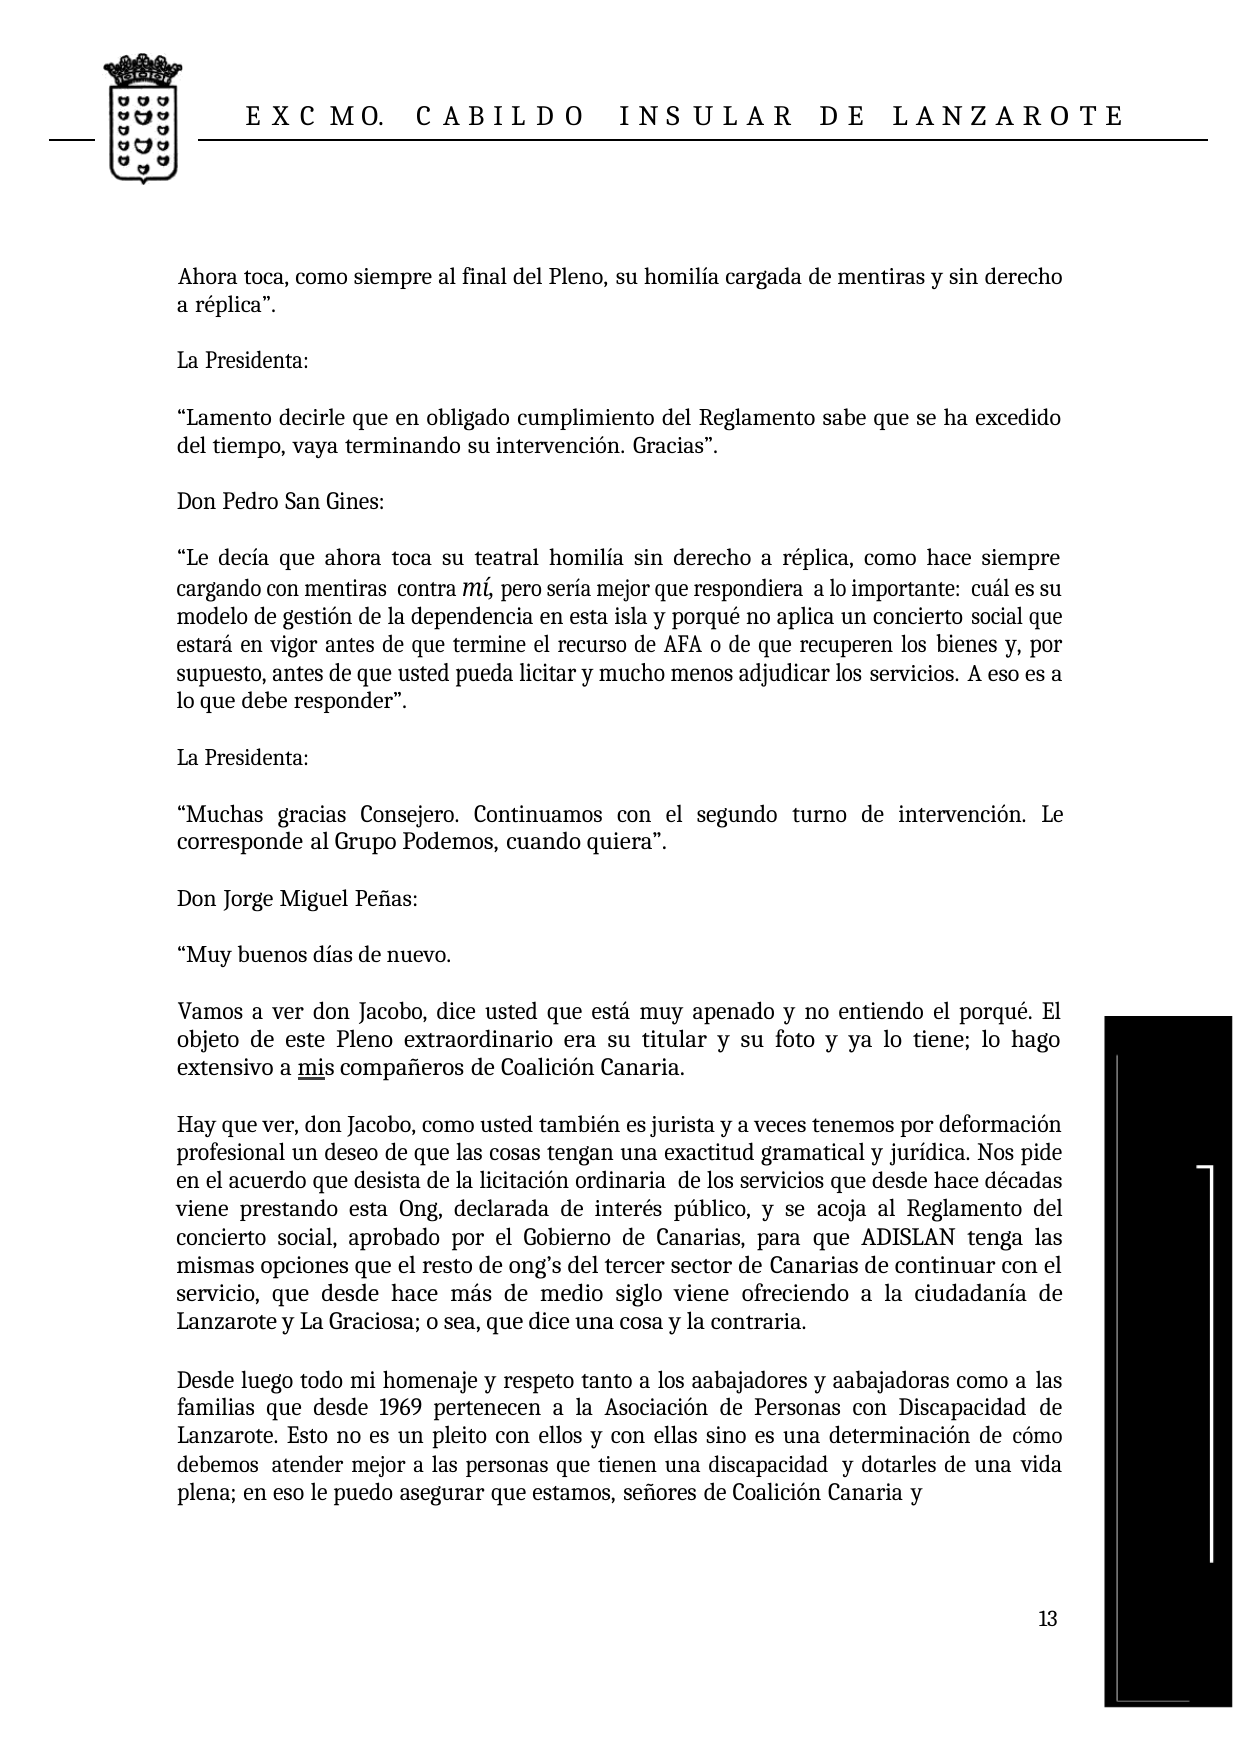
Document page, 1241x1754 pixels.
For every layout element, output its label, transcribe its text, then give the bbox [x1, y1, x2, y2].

text “Muchas gracias Consejero. Continuamos con el segundo turno de intervención. Le corresponde al Grupo Podemos, cuando quiera”. [177, 801, 1063, 855]
text “Muy buenos días de nuevo. [177, 941, 1240, 969]
text “Lamento decirle que en obligado cumplimiento del Reglamento sabe que se ha excedido del tiempo, vaya terminando su intervención. Gracias”. [177, 403, 1062, 459]
text Desde luego todo mi homenaje y respeto tanto a los aabajadores y aabajadoras como a las familias que desde 1969 pertenecen a la Asociación de Personas con Discapacidad de Lanzarote. Esto no es un pleito con ellos y con ellas sino es una determinación de cómo debemos atender mejor a las personas que tienen una discapacidad y dotarles de una vida plena; en eso le puedo asegurar que estamos, señores de Coalición Canaria y [177, 1366, 1062, 1507]
text Hay que ver, don Jacobo, como usted también es jurista y a veces tenemos por deformación profesional un deseo de que las cosas tengan una exactitud gramatical y jurídica. Nos pide en el acuerdo que desista de la licitación ordinaria de los servicios que desde hace décadas viene prestando esta Ong, declarada de interés público, y se acoja al Reglamento del concierto social, aprobado por el Gobierno de Canarias, para que ADISLAN tenga las mismas opciones que el resto de ong’s del tercer sector de Canarias de continuar con el servicio, que desde hace más de medio siglo viene ofreciendo a la ciudadanía de Lanzarote y La Graciosa; o sea, que dice una cosa y la contraria. [176, 1110, 1063, 1336]
text Ahora toca, como siempre al final del Pleno, su homilía cargada de mentiras y sin derecho a réplica”. [177, 263, 1063, 319]
picture [1104, 1016, 1233, 1708]
text “Le decía que ahora toca su teatral homilía sin derecho a réplica, como hace siempre cargando con mentiras contra mí, pero sería mejor que respondiera a lo importante: cuál es su modelo de gestión de la dependencia en esta isla y porqué no aplica un concierto social que estará en vigor antes de que termine el recurso de AFA o de que recuperen los bienes y, por supuesto, antes de que usted pueda licitar y mucho menos adjudicar los servicios. A eso es a lo que debe responder”. [176, 545, 1062, 714]
text La Presidenta: [177, 744, 1240, 771]
text Don Pedro San Gines: [177, 487, 1240, 515]
text Vamos a ver don Jacobo, dice usted que está muy apenado y no entiendo el porqué. El objeto de este Pleno extraordinario era su titular y su foto y ya lo tiene; lo hago extensivo a mis compañeros de Coalición Canaria. [177, 997, 1062, 1082]
text La Presidenta: [177, 346, 1240, 375]
text Don Jorge Miguel Peñas: [177, 884, 1240, 912]
picture [102, 53, 183, 185]
